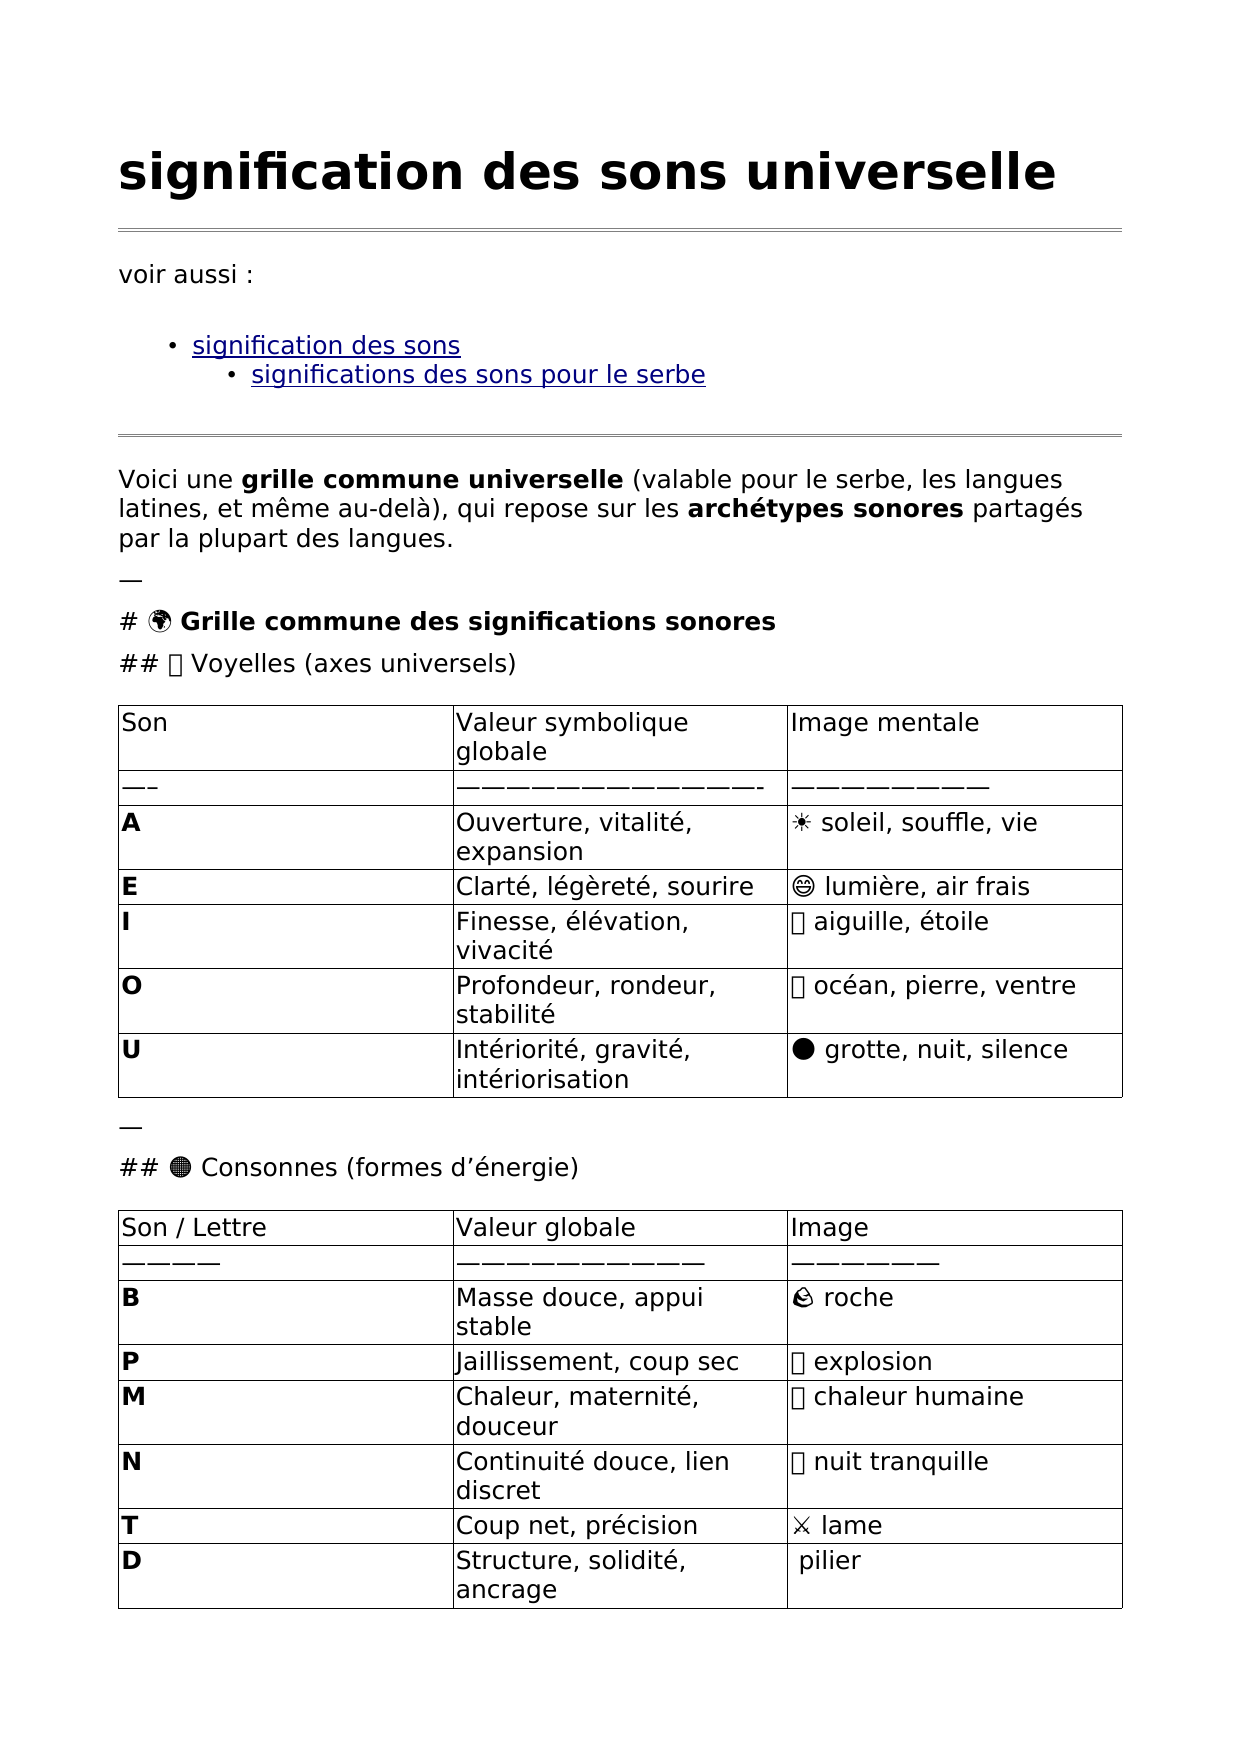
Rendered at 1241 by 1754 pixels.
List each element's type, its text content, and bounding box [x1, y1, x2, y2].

text — [118, 1112, 1122, 1141]
table_cell M [119, 1381, 453, 1444]
table_cell 🪨 roche [788, 1281, 1122, 1344]
table_cell 🏛️ pilier [788, 1544, 1122, 1607]
table_cell N [119, 1445, 453, 1508]
table_header Valeur globale [454, 1211, 787, 1245]
text ## 🔤 Voyelles (axes universels) [118, 649, 1122, 678]
table_cell —————————— [454, 1246, 787, 1280]
table_cell E [119, 870, 453, 904]
list significations des sons pour le serbe [236, 361, 1122, 390]
text ## 🟠 Consonnes (formes d’énergie) [118, 1153, 1122, 1183]
table_cell ————————————- [454, 771, 787, 805]
table_cell B [119, 1281, 453, 1344]
table_cell ———— [119, 1246, 453, 1280]
text Voici une grille commune universelle (valable pour le serbe, les langues latines, et même au-delà), qui repose sur les archétypes sonores partagés par la plupart des langues. [118, 466, 1122, 553]
table_cell ✨ aiguille, étoile [788, 905, 1122, 968]
table_cell Jaillissement, coup sec [454, 1345, 787, 1379]
subtitle signification des sons universelle [118, 143, 1122, 201]
table_cell 😄 lumière, air frais [788, 870, 1122, 904]
text — [118, 566, 1122, 595]
table_header Son [119, 706, 453, 769]
table_cell Masse douce, appui stable [454, 1281, 787, 1344]
table_cell 🌑 grotte, nuit, silence [788, 1034, 1122, 1097]
table_cell —– [119, 771, 453, 805]
table_header Son / Lettre [119, 1211, 453, 1245]
text voir aussi : [118, 260, 1122, 289]
table_cell A [119, 806, 453, 869]
table_cell P [119, 1345, 453, 1379]
table_header Valeur symbolique globale [454, 706, 787, 769]
text # 🌍 Grille commune des significations sonores [118, 607, 1122, 636]
table_cell Ouverture, vitalité, expansion [454, 806, 787, 869]
table_cell D [119, 1544, 453, 1607]
table_cell ⚔️ lame [788, 1509, 1122, 1543]
table_cell ———————— [788, 771, 1122, 805]
table_cell ☀️ soleil, souffle, vie [788, 806, 1122, 869]
table_cell 🎈 explosion [788, 1345, 1122, 1379]
table_cell Continuité douce, lien discret [454, 1445, 787, 1508]
table_header Image mentale [788, 706, 1122, 769]
table_cell Chaleur, maternité, douceur [454, 1381, 787, 1444]
table_cell U [119, 1034, 453, 1097]
table_cell O [119, 969, 453, 1033]
table_cell Intériorité, gravité, intériorisation [454, 1034, 787, 1097]
table_cell 🌙 nuit tranquille [788, 1445, 1122, 1508]
list signification des sons [177, 331, 1122, 361]
table_header Image [788, 1211, 1122, 1245]
table_cell Structure, solidité, ancrage [454, 1544, 787, 1607]
table_cell Finesse, élévation, vivacité [454, 905, 787, 968]
table_cell T [119, 1509, 453, 1543]
table_cell Profondeur, rondeur, stabilité [454, 969, 787, 1033]
table_cell Coup net, précision [454, 1509, 787, 1543]
table_cell Clarté, légèreté, sourire [454, 870, 787, 904]
table_cell 🌊 océan, pierre, ventre [788, 969, 1122, 1033]
table_cell I [119, 905, 453, 968]
table_cell 🤱 chaleur humaine [788, 1381, 1122, 1444]
table_cell —————— [788, 1246, 1122, 1280]
